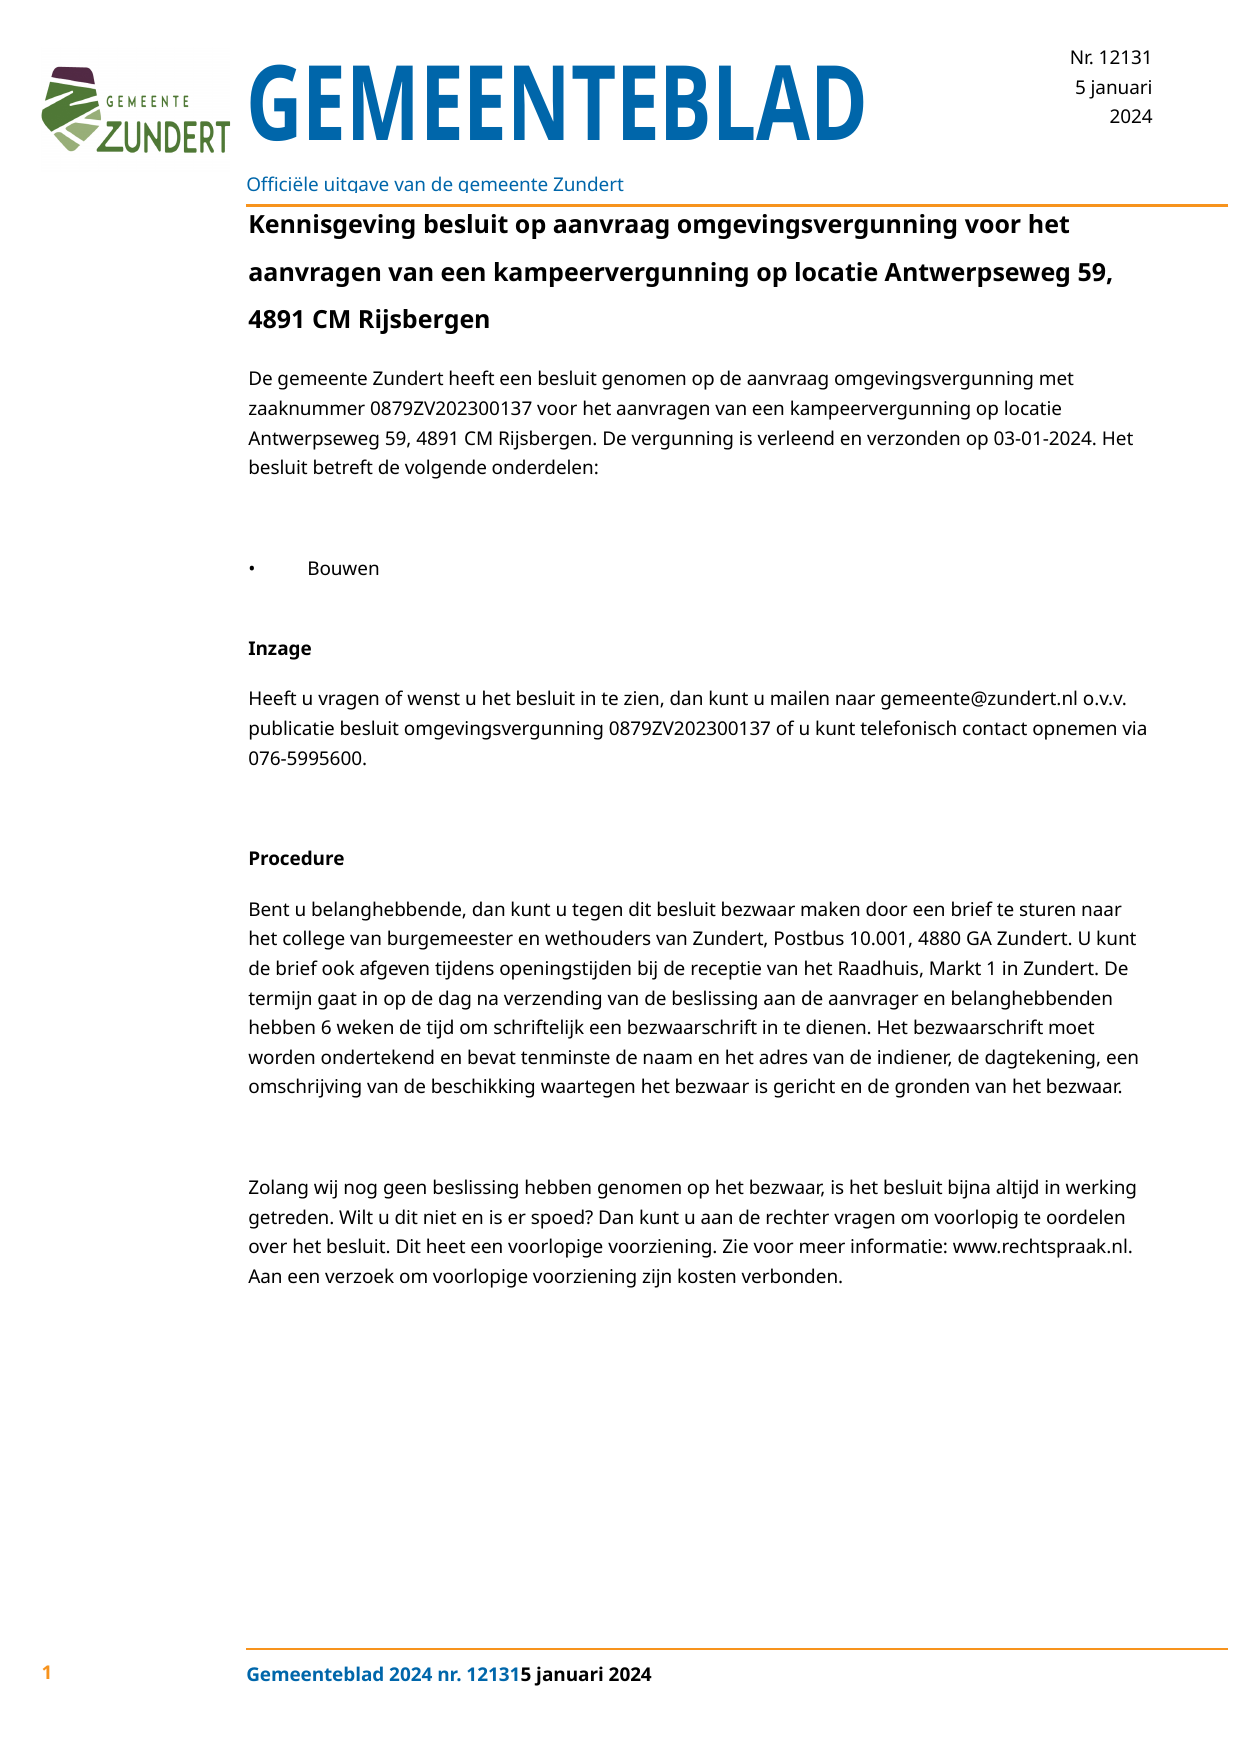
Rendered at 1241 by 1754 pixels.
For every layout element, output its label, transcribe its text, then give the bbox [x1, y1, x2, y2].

picture [41, 47, 231, 172]
text Inzage [248, 635, 1152, 661]
text Heeft u vragen of wenst u het besluit in te zien, dan kunt u mailen naar gemeente@zundert.nl o.v.v. publicatie besluit omgevingsvergunning 0879ZV202300137 of u kunt telefonisch contact opnemen via 076-5995600. [248, 686, 1152, 770]
text De gemeente Zundert heeft een besluit genomen op de aanvraag omgevingsvergunning met zaaknummer 0879ZV202300137 voor het aanvragen van een kampeervergunning op locatie Antwerpseweg 59, 4891 CM Rijsbergen. De vergunning is verleend en verzonden op 03-01-2024. Het besluit betreft de volgende onderdelen: [248, 366, 1152, 480]
text Kennisgeving besluit op aanvraag omgevingsvergunning voor het aanvragen van een kampeervergunning op locatie Antwerpseweg 59, 4891 CM Rijsbergen [248, 207, 1152, 336]
text Zolang wij nog geen beslissing hebben genomen op het bezwaar, is het besluit bijna altijd in werking getreden. Wilt u dit niet en is er spoed? Dan kunt u aan de rechter vragen om voorlopig te oordelen over het besluit. Dit heet een voorlopige voorziening. Zie voor meer informatie: www.rechtspraak.nl. Aan een verzoek om voorlopige voorziening zijn kosten verbonden. [248, 1174, 1152, 1289]
text Bent u belanghebbende, dan kunt u tegen dit besluit bezwaar maken door een brief te sturen naar het college van burgemeester en wethouders van Zundert, Postbus 10.001, 4880 GA Zundert. U kunt de brief ook afgeven tijdens openingstijden bij de receptie van het Raadhuis, Markt 1 in Zundert. De termijn gaat in op de dag na verzending van de beslissing aan de aanvrager en belanghebbenden hebben 6 weken de tijd om schriftelijk een bezwaarschrift in te dienen. Het bezwaarschrift moet worden ondertekend en bevat tenminste de naam en het adres van de indiener, de dagtekening, een omschrijving van de beschikking waartegen het bezwaar is gericht en de gronden van het bezwaar. [248, 896, 1152, 1099]
text Procedure [248, 846, 1152, 871]
list Bouwen [248, 555, 1152, 581]
